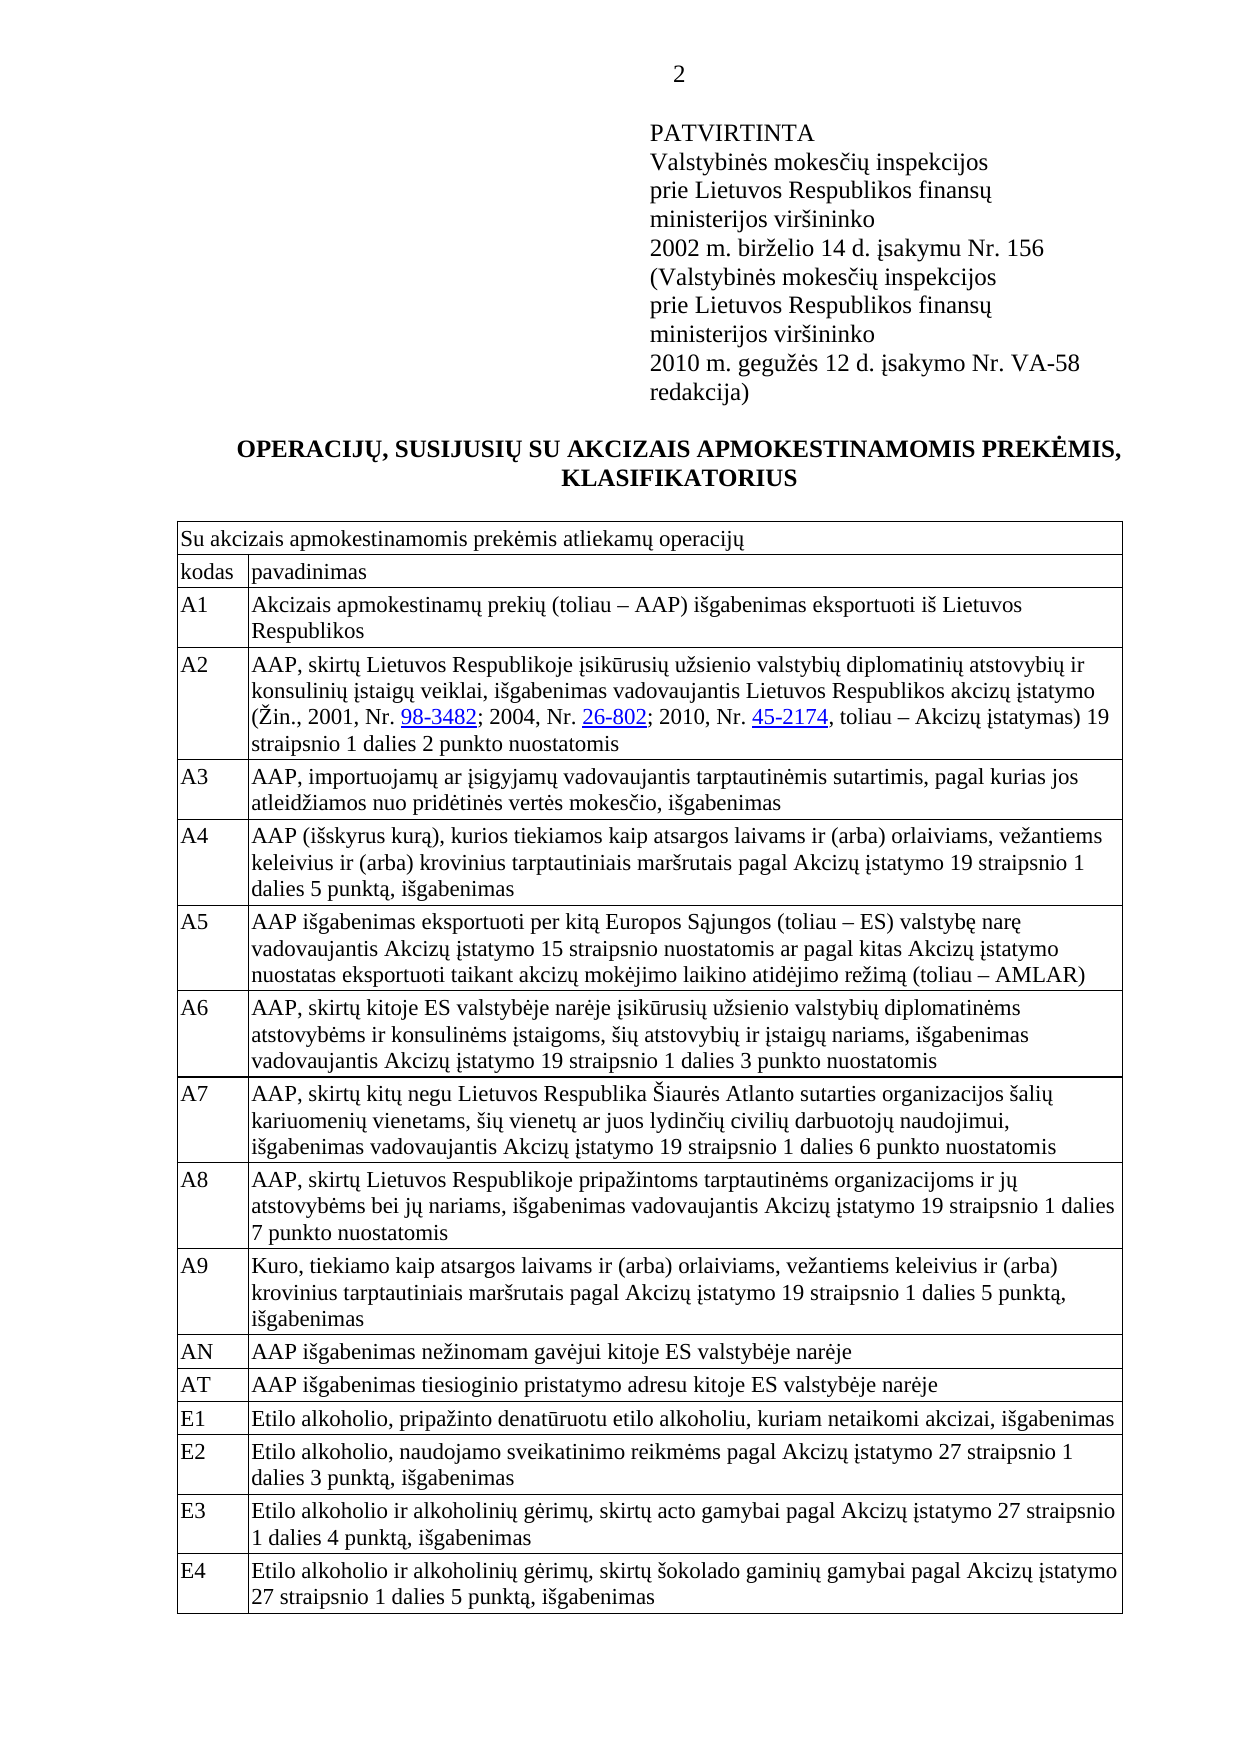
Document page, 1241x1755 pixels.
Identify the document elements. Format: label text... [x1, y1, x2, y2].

text ministerijos viršininko [649, 204, 1181, 233]
text prie Lietuvos Respublikos finansų [649, 291, 1181, 319]
table_cell A1 [178, 588, 248, 647]
text 2010 m. gegužės 12 d. įsakymo Nr. VA-58 redakcija) [649, 348, 1181, 406]
table_cell kodas [178, 555, 248, 587]
table_cell A5 [178, 906, 248, 990]
table_cell E2 [178, 1435, 248, 1493]
text prie Lietuvos Respublikos finansų [649, 176, 1181, 204]
table_cell A9 [178, 1249, 248, 1334]
table_cell AAP (išskyrus kurą), kurios tiekiamos kaip atsargos laivams ir (arba) orlaiviams, vežantiems keleivius ir (arba) krovinius tarptautiniais maršrutais pagal Akcizų įstatymo 19 straipsnio 1 dalies 5 punktą, išgabenimas [249, 820, 1122, 904]
table_cell Kuro, tiekiamo kaip atsargos laivams ir (arba) orlaiviams, vežantiems keleivius ir (arba) krovinius tarptautiniais maršrutais pagal Akcizų įstatymo 19 straipsnio 1 dalies 5 punktą, išgabenimas [249, 1249, 1122, 1334]
table_cell AAP išgabenimas eksportuoti per kitą Europos Sąjungos (toliau – ES) valstybę narę vadovaujantis Akcizų įstatymo 15 straipsnio nuostatomis ar pagal kitas Akcizų įstatymo nuostatas eksportuoti taikant akcizų mokėjimo laikino atidėjimo režimą (toliau – AMLAR) [249, 906, 1122, 990]
table_cell AAP, importuojamų ar įsigyjamų vadovaujantis tarptautinėmis sutartimis, pagal kurias jos atleidžiamos nuo pridėtinės vertės mokesčio, išgabenimas [249, 760, 1122, 818]
table_cell Etilo alkoholio, pripažinto denatūruotu etilo alkoholiu, kuriam netaikomi akcizai, išgabenimas [249, 1402, 1122, 1434]
table_cell AAP, skirtų Lietuvos Respublikoje pripažintoms tarptautinėms organizacijoms ir jų atstovybėms bei jų nariams, išgabenimas vadovaujantis Akcizų įstatymo 19 straipsnio 1 dalies 7 punkto nuostatomis [249, 1163, 1122, 1248]
text Valstybinės mokesčių inspekcijos [649, 147, 1181, 176]
table_cell Akcizais apmokestinamų prekių (toliau – AAP) išgabenimas eksportuoti iš Lietuvos Respublikos [249, 588, 1122, 647]
table_cell Etilo alkoholio ir alkoholinių gėrimų, skirtų acto gamybai pagal Akcizų įstatymo 27 straipsnio 1 dalies 4 punktą, išgabenimas [249, 1495, 1122, 1553]
table_cell E3 [178, 1495, 248, 1553]
table_cell Etilo alkoholio ir alkoholinių gėrimų, skirtų šokolado gaminių gamybai pagal Akcizų įstatymo 27 straipsnio 1 dalies 5 punktą, išgabenimas [249, 1554, 1122, 1613]
text 2002 m. birželio 14 d. įsakymu Nr. 156 [649, 233, 1181, 262]
table_cell AT [178, 1369, 248, 1401]
table_cell A4 [178, 820, 248, 904]
table_cell AAP, skirtų Lietuvos Respublikoje įsikūrusių užsienio valstybių diplomatinių atstovybių ir konsulinių įstaigų veiklai, išgabenimas vadovaujantis Lietuvos Respublikos akcizų įstatymo (Žin., 2001, Nr. 98-3482; 2004, Nr. 26-802; 2010, Nr. 45-2174, toliau – Akcizų įstatymas) 19 straipsnio 1 dalies 2 punkto nuostatomis [249, 648, 1122, 759]
text ministerijos viršininko [649, 319, 1181, 348]
table_cell A6 [178, 991, 248, 1076]
table_cell AAP, skirtų kitų negu Lietuvos Respublika Šiaurės Atlanto sutarties organizacijos šalių kariuomenių vienetams, šių vienetų ar juos lydinčių civilių darbuotojų naudojimui, išgabenimas vadovaujantis Akcizų įstatymo 19 straipsnio 1 dalies 6 punkto nuostatomis [249, 1078, 1122, 1162]
table_cell Etilo alkoholio, naudojamo sveikatinimo reikmėms pagal Akcizų įstatymo 27 straipsnio 1 dalies 3 punktą, išgabenimas [249, 1435, 1122, 1493]
text (Valstybinės mokesčių inspekcijos [649, 262, 1181, 291]
table_cell AN [178, 1335, 248, 1367]
table_cell A2 [178, 648, 248, 759]
table_cell E4 [178, 1554, 248, 1613]
table_cell AAP, skirtų kitoje ES valstybėje narėje įsikūrusių užsienio valstybių diplomatinėms atstovybėms ir konsulinėms įstaigoms, šių atstovybių ir įstaigų nariams, išgabenimas vadovaujantis Akcizų įstatymo 19 straipsnio 1 dalies 3 punkto nuostatomis [249, 991, 1122, 1076]
table_cell A3 [178, 760, 248, 818]
table_cell AAP išgabenimas nežinomam gavėjui kitoje ES valstybėje narėje [249, 1335, 1122, 1367]
text OPERACIJŲ, SUSIJUSIŲ SU AKCIZAIS APMOKESTINAMOMIS PREKĖMIS, KLASIFIKATORIUS [177, 434, 1181, 492]
table_cell A8 [178, 1163, 248, 1248]
table_cell AAP išgabenimas tiesioginio pristatymo adresu kitoje ES valstybėje narėje [249, 1369, 1122, 1401]
table_cell E1 [178, 1402, 248, 1434]
table_cell pavadinimas [249, 555, 1122, 587]
text PATVIRTINTA [649, 118, 1181, 147]
table_header Su akcizais apmokestinamomis prekėmis atliekamų operacijų [178, 522, 1122, 554]
table_cell A7 [178, 1078, 248, 1162]
